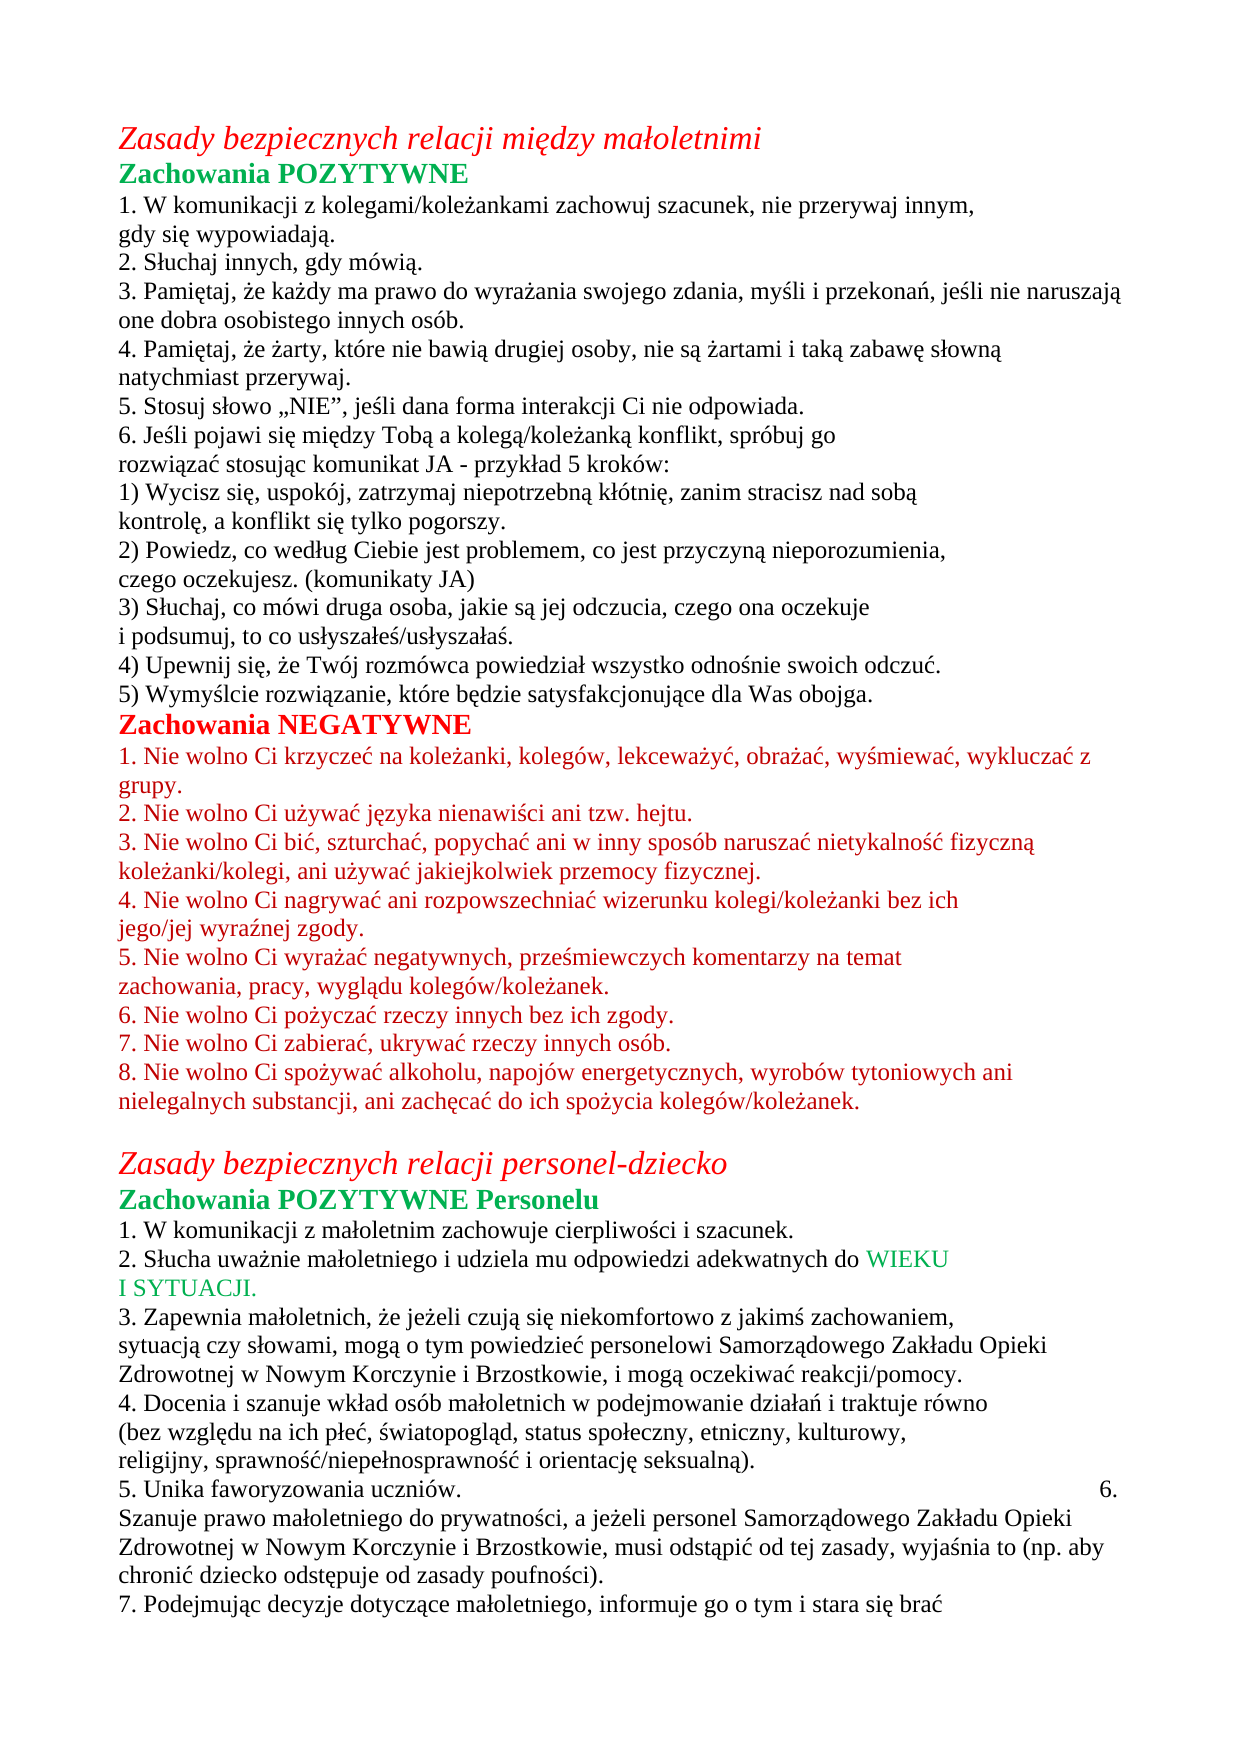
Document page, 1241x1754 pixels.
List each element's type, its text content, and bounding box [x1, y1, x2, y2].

text Zasady bezpiecznych relacji między małoletnimi [118, 118, 1122, 156]
text Zasady bezpiecznych relacji personel-dziecko [118, 1143, 1122, 1182]
text Zachowania NEGATYWNE 1. Nie wolno Ci krzyczeć na koleżanki, kolegów, lekceważyć, obrażać, wyśmiewać, wykluczać z grupy. 2. Nie wolno Ci używać języka nienawiści ani tzw. hejtu. 3. Nie wolno Ci bić, szturchać, popychać ani w inny sposób naruszać nietykalność fizyczną koleżanki/kolegi, ani używać jakiejkolwiek przemocy fizycznej. 4. Nie wolno Ci nagrywać ani rozpowszechniać wizerunku kolegi/koleżanki bez ich jego/jej wyraźnej zgody. 5. Nie wolno Ci wyrażać negatywnych, prześmiewczych komentarzy na temat zachowania, pracy, wyglądu kolegów/koleżanek. 6. Nie wolno Ci pożyczać rzeczy innych bez ich zgody. 7. Nie wolno Ci zabierać, ukrywać rzeczy innych osób. 8. Nie wolno Ci spożywać alkoholu, napojów energetycznych, wyrobów tytoniowych ani nielegalnych substancji, ani zachęcać do ich spożycia kolegów/koleżanek. [118, 707, 1122, 1143]
text Zachowania POZYTYWNE 1. W komunikacji z kolegami/koleżankami zachowuj szacunek, nie przerywaj innym, gdy się wypowiadają. 2. Słuchaj innych, gdy mówią. 3. Pamiętaj, że każdy ma prawo do wyrażania swojego zdania, myśli i przekonań, jeśli nie naruszają one dobra osobistego innych osób. 4. Pamiętaj, że żarty, które nie bawią drugiej osoby, nie są żartami i taką zabawę słowną natychmiast przerywaj. 5. Stosuj słowo „NIE”, jeśli dana forma interakcji Ci nie odpowiada. 6. Jeśli pojawi się między Tobą a kolegą/koleżanką konflikt, spróbuj go rozwiązać stosując komunikat JA - przykład 5 kroków: 1) Wycisz się, uspokój, zatrzymaj niepotrzebną kłótnię, zanim stracisz nad sobą kontrolę, a konflikt się tylko pogorszy. 2) Powiedz, co według Ciebie jest problemem, co jest przyczyną nieporozumienia, czego oczekujesz. (komunikaty JA) 3) Słuchaj, co mówi druga osoba, jakie są jej odczucia, czego ona oczekuje i podsumuj, to co usłyszałeś/usłyszałaś. 4) Upewnij się, że Twój rozmówca powiedział wszystko odnośnie swoich odczuć. 5) Wymyślcie rozwiązanie, które będzie satysfakcjonujące dla Was obojga. [118, 156, 1122, 707]
text Zachowania POZYTYWNE Personelu 1. W komunikacji z małoletnim zachowuje cierpliwości i szacunek. 2. Słucha uważnie małoletniego i udziela mu odpowiedzi adekwatnych do WIEKU I SYTUACJI. 3. Zapewnia małoletnich, że jeżeli czują się niekomfortowo z jakimś zachowaniem, sytuacją czy słowami, mogą o tym powiedzieć personelowi Samorządowego Zakładu Opieki Zdrowotnej w Nowym Korczynie i Brzostkowie, i mogą oczekiwać reakcji/pomocy. 4. Docenia i szanuje wkład osób małoletnich w podejmowanie działań i traktuje równo (bez względu na ich płeć, światopogląd, status społeczny, etniczny, kulturowy, religijny, sprawność/niepełnosprawność i orientację seksualną). 5. Unika faworyzowania uczniów. 6. Szanuje prawo małoletniego do prywatności, a jeżeli personel Samorządowego Zakładu Opieki Zdrowotnej w Nowym Korczynie i Brzostkowie, musi odstąpić od tej zasady, wyjaśnia to (np. aby chronić dziecko odstępuje od zasady poufności). 7. Podejmując decyzje dotyczące małoletniego, informuje go o tym i stara się brać [118, 1182, 1122, 1618]
